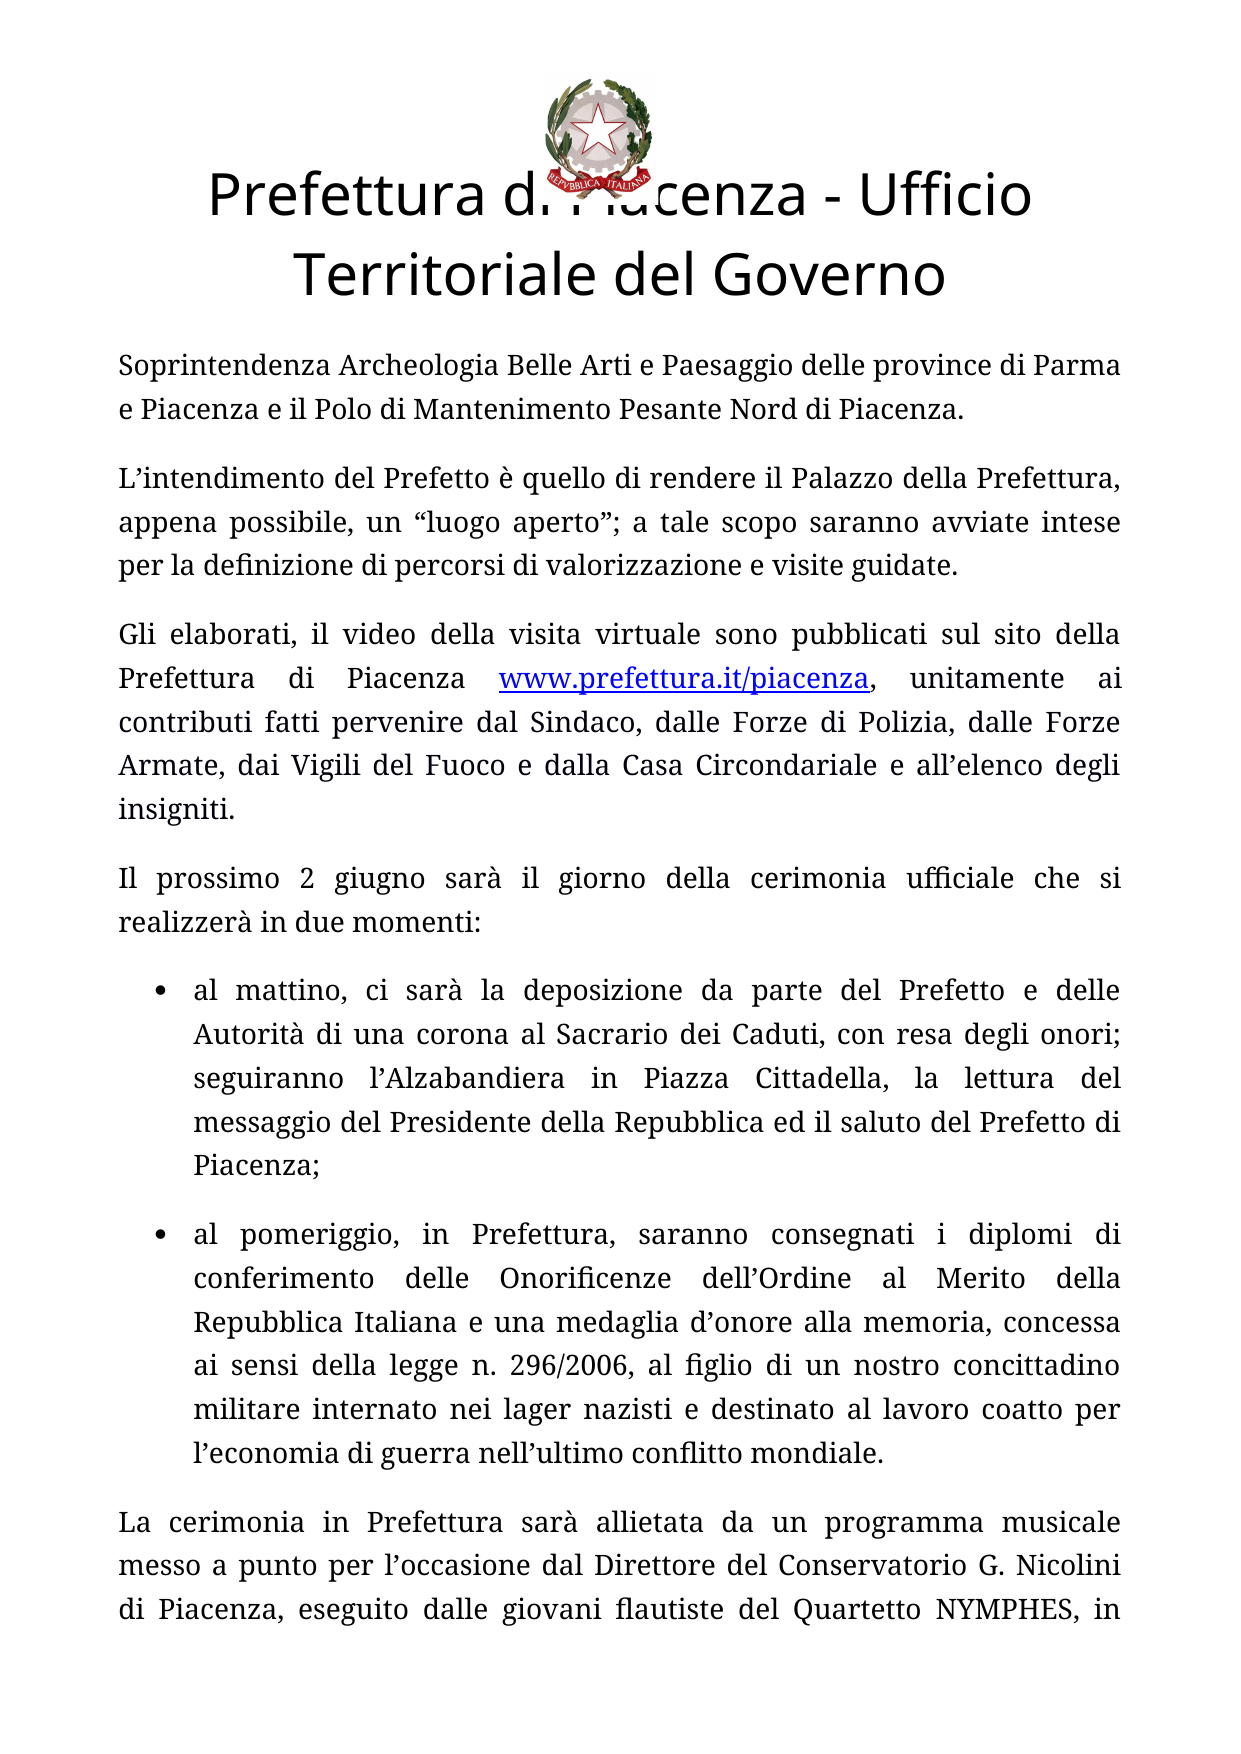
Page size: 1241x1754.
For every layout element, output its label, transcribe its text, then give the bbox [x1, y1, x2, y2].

text Il prossimo 2 giugno sarà il giorno della cerimonia ufficiale che si realizzerà in due momenti: [118, 853, 1122, 940]
text Gli elaborati, il video della visita virtuale sono pubblicati sul sito della Prefettura di Piacenza www.prefettura.it/piacenza, unitamente ai contributi fatti pervenire dal Sindaco, dalle Forze di Polizia, dalle Forze Armate, dai Vigili del Fuoco e dalla Casa Circondariale e all’elenco degli insigniti. [118, 609, 1122, 828]
picture [541, 73, 659, 205]
text L’intendimento del Prefetto è quello di rendere il Palazzo della Prefettura, appena possibile, un “luogo aperto”; a tale scopo saranno avviate intese per la definizione di percorsi di valorizzazione e visite guidate. [118, 453, 1122, 584]
list al mattino, ci sarà la deposizione da parte del Prefetto e delle Autorità di una corona al Sacrario dei Caduti, con resa degli onori; seguiranno l’Alzabandiera in Piazza Cittadella, la lettura del messaggio del Presidente della Repubblica ed il saluto del Prefetto di Piacenza; [156, 965, 1122, 1184]
list al pomeriggio, in Prefettura, saranno consegnati i diplomi di conferimento delle Onorificenze dell’Ordine al Merito della Repubblica Italiana e una medaglia d’onore alla memoria, concessa ai sensi della legge n. 296/2006, al figlio di un nostro concittadino militare internato nei lager nazisti e destinato al lavoro coatto per l’economia di guerra nell’ultimo conflitto mondiale. [156, 1209, 1122, 1471]
text Soprintendenza Archeologia Belle Arti e Paesaggio delle province di Parma e Piacenza e il Polo di Mantenimento Pesante Nord di Piacenza. [118, 340, 1122, 428]
list La cerimonia in Prefettura sarà allietata da un programma musicale messo a punto per l’occasione dal Direttore del Conservatorio G. Nicolini di Piacenza, eseguito dalle giovani flautiste del Quartetto NYMPHES, in [118, 1496, 1122, 1628]
